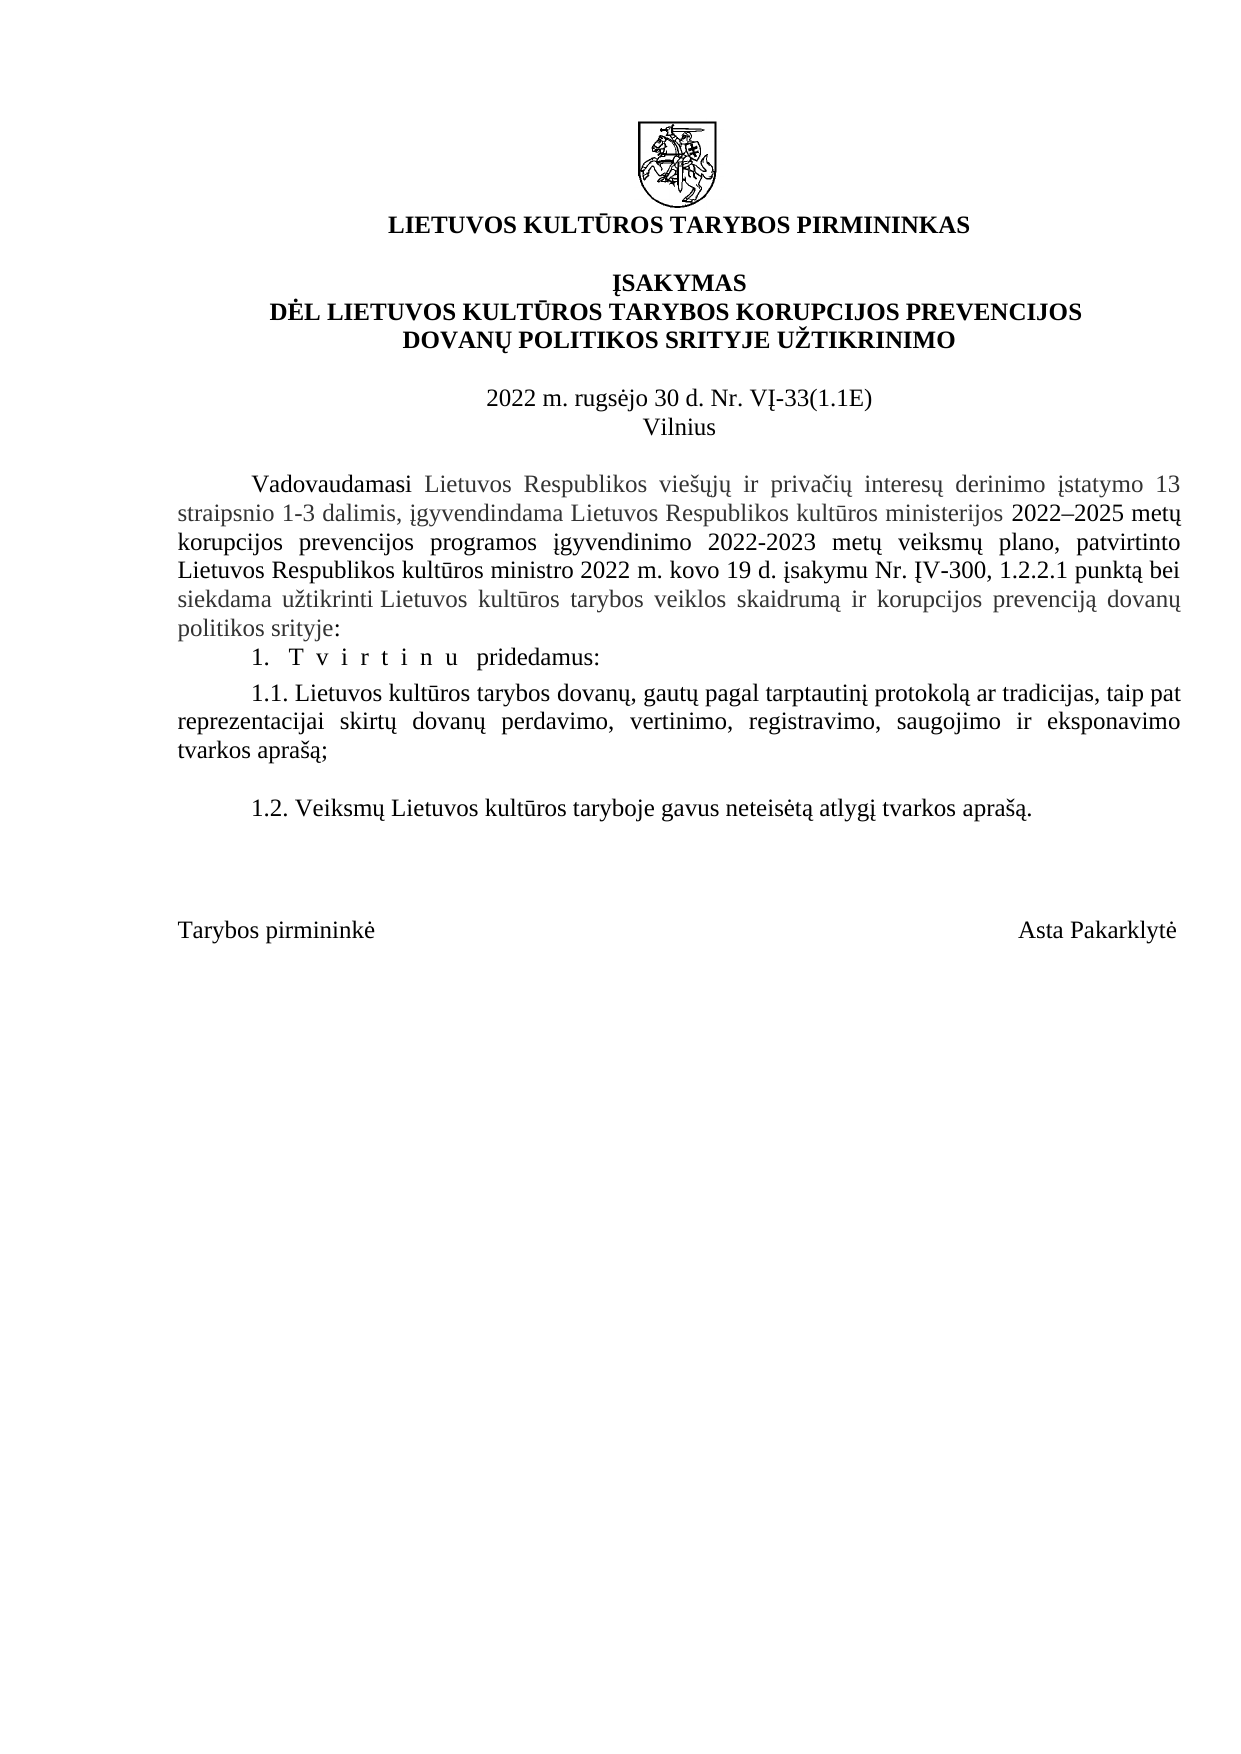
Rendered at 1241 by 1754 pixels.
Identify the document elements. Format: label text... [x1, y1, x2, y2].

text 2022 m. rugsėjo 30 d. Nr. VĮ-33(1.1E) [177, 383, 1181, 412]
text DĖL LIETUVOS KULTŪROS TARYBOS KORUPCIJOS PREVENCIJOS [177, 297, 1181, 325]
text 1. Tvirtinu pridedamus: [251, 642, 1181, 670]
text 1.1. Lietuvos kultūros tarybos dovanų, gautų pagal tarptautinį protokolą ar tradicijas, taip pat reprezentacijai skirtų dovanų perdavimo, vertinimo, registravimo, saugojimo ir eksponavimo tvarkos aprašą; [177, 678, 1181, 764]
text Vilnius [177, 412, 1181, 440]
text LIETUVOS KULTŪROS TARYBOS PIRMININKAS [177, 210, 1181, 239]
subtitle ĮSAKYMAS [177, 268, 1181, 297]
text DOVANŲ POLITIKOS SRITYJE UŽTIKRINIMO [177, 325, 1181, 354]
text 1.2. Veiksmų Lietuvos kultūros taryboje gavus neteisėtą atlygį tvarkos aprašą. [251, 793, 1181, 821]
text Vadovaudamasi Lietuvos Respublikos viešųjų ir privačių interesų derinimo įstatymo 13 straipsnio 1-3 dalimis, įgyvendindama Lietuvos Respublikos kultūros ministerijos 2022–2025 metų korupcijos prevencijos programos įgyvendinimo 2022-2023 metų veiksmų plano, patvirtinto Lietuvos Respublikos kultūros ministro 2022 m. kovo 19 d. įsakymu Nr. ĮV-300, 1.2.2.1 punktą bei siekdama užtikrinti Lietuvos kultūros tarybos veiklos skaidrumą ir korupcijos prevenciją dovanų politikos srityje: [177, 469, 1181, 642]
text Tarybos pirmininkė Asta Pakarklytė [177, 915, 1181, 944]
